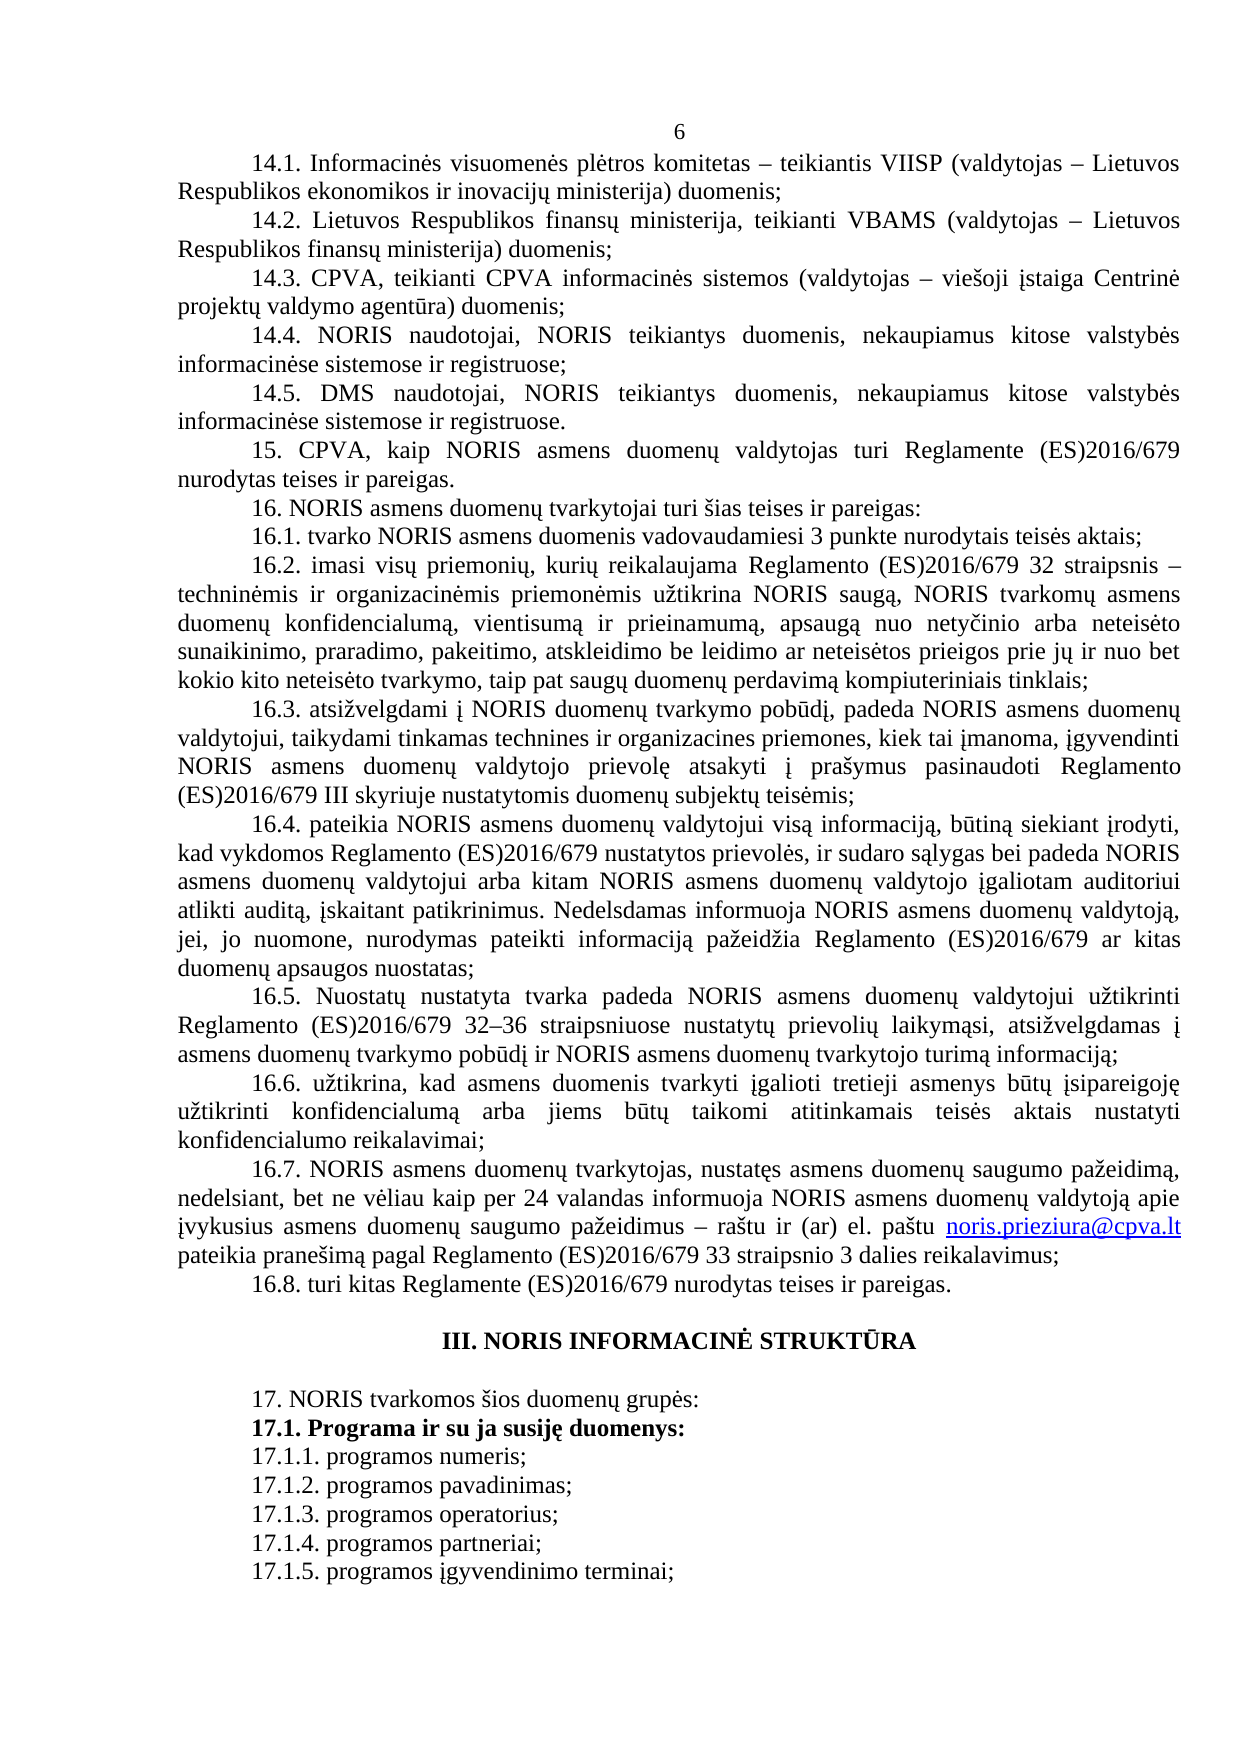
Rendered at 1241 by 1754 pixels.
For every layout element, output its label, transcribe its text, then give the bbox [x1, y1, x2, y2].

text 16.3. atsižvelgdami į NORIS duomenų tvarkymo pobūdį, padeda NORIS asmens duomenų valdytojui, taikydami tinkamas technines ir organizacines priemones, kiek tai įmanoma, įgyvendinti NORIS asmens duomenų valdytojo prievolę atsakyti į prašymus pasinaudoti Reglamento (ES)2016/679 III skyriuje nustatytomis duomenų subjektų teisėmis; [177, 694, 1181, 809]
text 17.1.3. programos operatorius; [177, 1499, 1181, 1528]
text 16.4. pateikia NORIS asmens duomenų valdytojui visą informaciją, būtiną siekiant įrodyti, kad vykdomos Reglamento (ES)2016/679 nustatytos prievolės, ir sudaro sąlygas bei padeda NORIS asmens duomenų valdytojui arba kitam NORIS asmens duomenų valdytojo įgaliotam auditoriui atlikti auditą, įskaitant patikrinimus. Nedelsdamas informuoja NORIS asmens duomenų valdytoją, jei, jo nuomone, nurodymas pateikti informaciją pažeidžia Reglamento (ES)2016/679 ar kitas duomenų apsaugos nuostatas; [177, 809, 1181, 981]
text 17.1. Programa ir su ja susiję duomenys: [177, 1413, 1181, 1441]
text 15. CPVA, kaip NORIS asmens duomenų valdytojas turi Reglamente (ES)2016/679 nurodytas teises ir pareigas. [177, 435, 1181, 493]
text 16.5. Nuostatų nustatyta tvarka padeda NORIS asmens duomenų valdytojui užtikrinti Reglamento (ES)2016/679 32–36 straipsniuose nustatytų prievolių laikymąsi, atsižvelgdamas į asmens duomenų tvarkymo pobūdį ir NORIS asmens duomenų tvarkytojo turimą informaciją; [177, 981, 1181, 1068]
text 14.2. Lietuvos Respublikos finansų ministerija, teikianti VBAMS (valdytojas – Lietuvos Respublikos finansų ministerija) duomenis; [177, 205, 1181, 263]
text 17.1.5. programos įgyvendinimo terminai; [177, 1556, 1181, 1585]
text 16.2. imasi visų priemonių, kurių reikalaujama Reglamento (ES)2016/679 32 straipsnis – techninėmis ir organizacinėmis priemonėmis užtikrina NORIS saugą, NORIS tvarkomų asmens duomenų konfidencialumą, vientisumą ir prieinamumą, apsaugą nuo netyčinio arba neteisėto sunaikinimo, praradimo, pakeitimo, atskleidimo be leidimo ar neteisėtos prieigos prie jų ir nuo bet kokio kito neteisėto tvarkymo, taip pat saugų duomenų perdavimą kompiuteriniais tinklais; [177, 550, 1181, 694]
text 17.1.1. programos numeris; [177, 1441, 1181, 1470]
text 14.1. Informacinės visuomenės plėtros komitetas – teikiantis VIISP (valdytojas – Lietuvos Respublikos ekonomikos ir inovacijų ministerija) duomenis; [177, 148, 1181, 205]
text 14.4. NORIS naudotojai, NORIS teikiantys duomenis, nekaupiamus kitose valstybės informacinėse sistemose ir registruose; [177, 320, 1181, 378]
text 14.5. DMS naudotojai, NORIS teikiantys duomenis, nekaupiamus kitose valstybės informacinėse sistemose ir registruose. [177, 378, 1181, 435]
text 17.1.2. programos pavadinimas; [177, 1470, 1181, 1499]
text 16.1. tvarko NORIS asmens duomenis vadovaudamiesi 3 punkte nurodytais teisės aktais; [177, 521, 1181, 550]
text III. NORIS INFORMACINĖ STRUKTŪRA [177, 1326, 1181, 1355]
text 16.6. užtikrina, kad asmens duomenis tvarkyti įgalioti tretieji asmenys būtų įsipareigoję užtikrinti konfidencialumą arba jiems būtų taikomi atitinkamais teisės aktais nustatyti konfidencialumo reikalavimai; [177, 1068, 1181, 1154]
text 16.7. NORIS asmens duomenų tvarkytojas, nustatęs asmens duomenų saugumo pažeidimą, nedelsiant, bet ne vėliau kaip per 24 valandas informuoja NORIS asmens duomenų valdytoją apie įvykusius asmens duomenų saugumo pažeidimus – raštu ir (ar) el. paštu noris.prieziura@cpva.lt pateikia pranešimą pagal Reglamento (ES)2016/679 33 straipsnio 3 dalies reikalavimus; [177, 1154, 1181, 1269]
text 16. NORIS asmens duomenų tvarkytojai turi šias teises ir pareigas: [177, 493, 1181, 521]
text 14.3. CPVA, teikianti CPVA informacinės sistemos (valdytojas – viešoji įstaiga Centrinė projektų valdymo agentūra) duomenis; [177, 263, 1181, 320]
text 16.8. turi kitas Reglamente (ES)2016/679 nurodytas teises ir pareigas. [177, 1269, 1181, 1298]
text 17.1.4. programos partneriai; [177, 1528, 1181, 1556]
text 17. NORIS tvarkomos šios duomenų grupės: [177, 1384, 1181, 1413]
